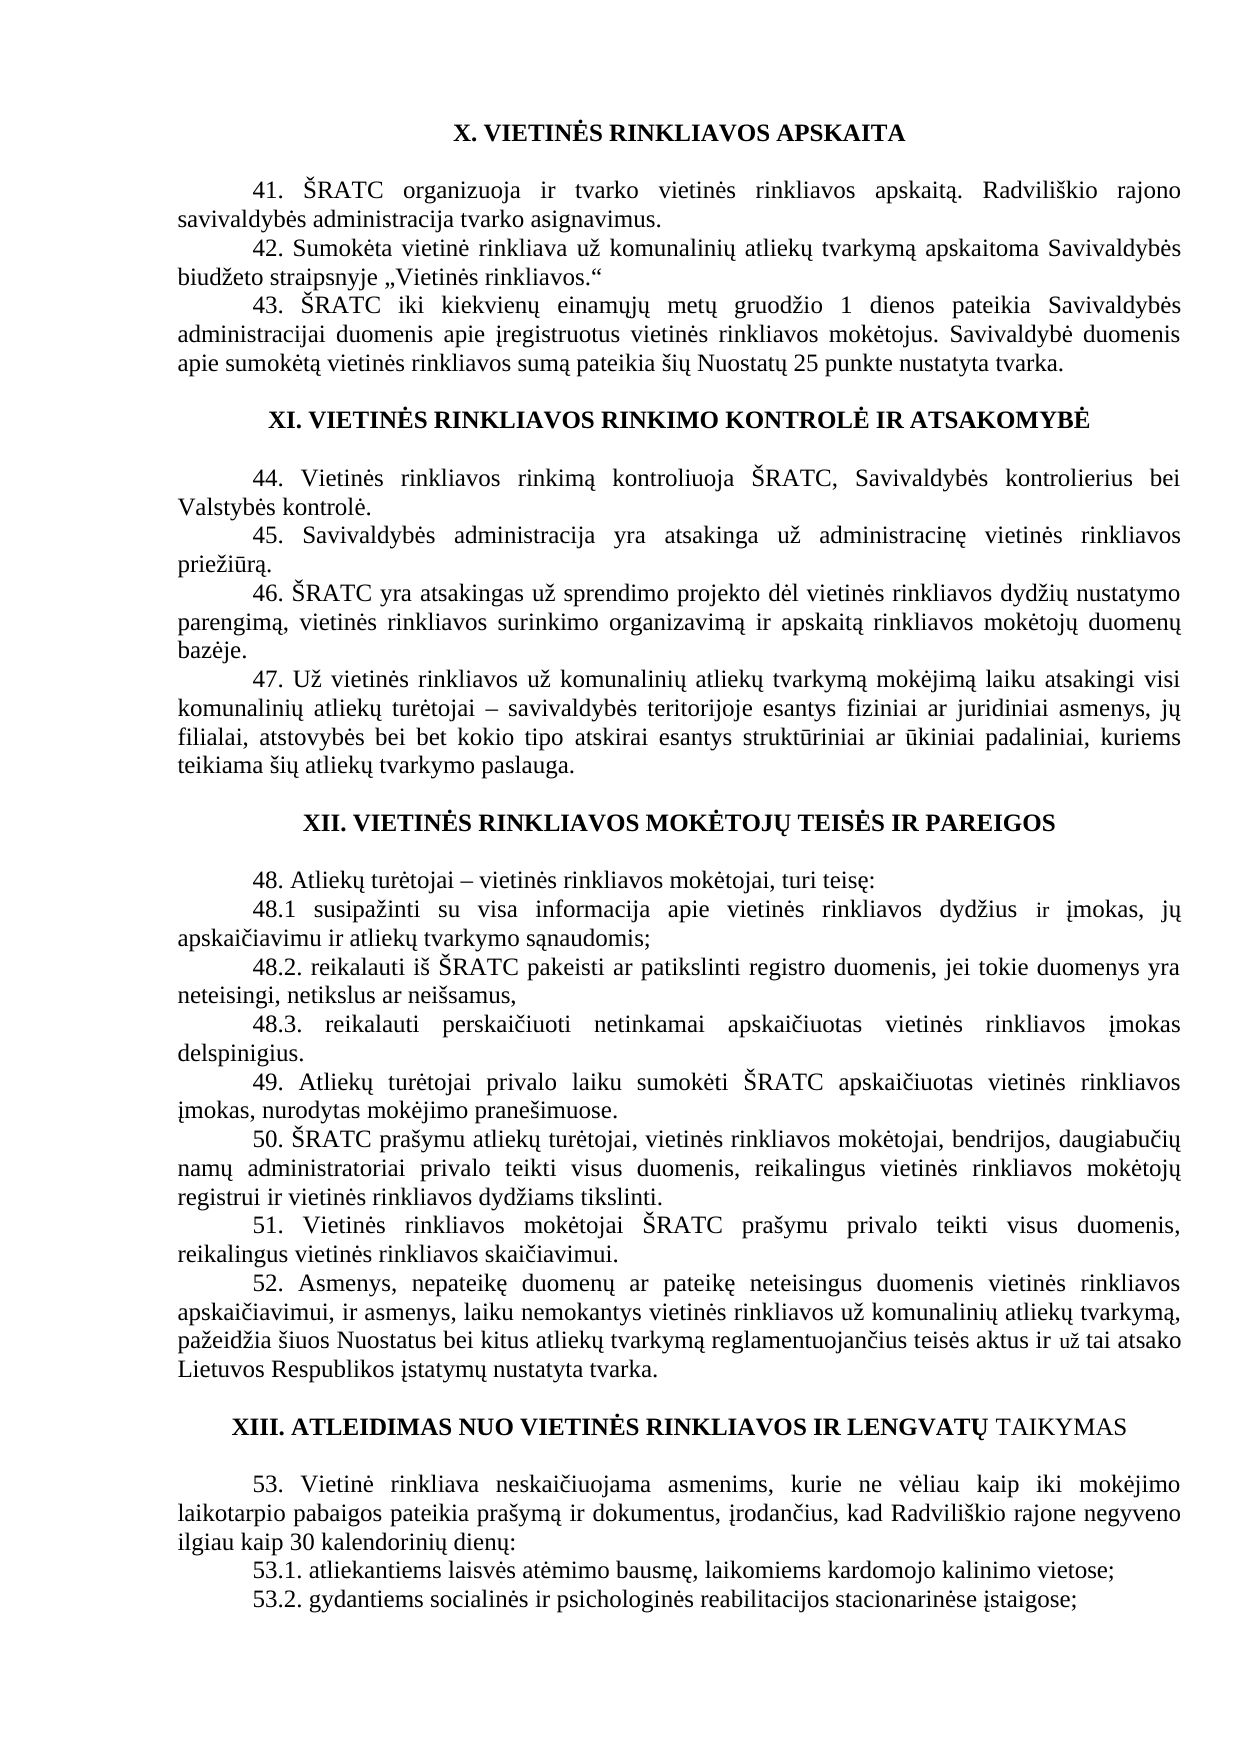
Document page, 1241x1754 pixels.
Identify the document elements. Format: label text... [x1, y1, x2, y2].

text XII. VIETINĖS RINKLIAVOS MOKĖTOJŲ TEISĖS IR PAREIGOS [177, 808, 1181, 837]
text 48.2. reikalauti iš ŠRATC pakeisti ar patikslinti registro duomenis, jei tokie duomenys yra neteisingi, netikslus ar neišsamus, [177, 952, 1181, 1009]
text 47. Už vietinės rinkliavos už komunalinių atliekų tvarkymą mokėjimą laiku atsakingi visi komunalinių atliekų turėtojai – savivaldybės teritorijoje esantys fiziniai ar juridiniai asmenys, jų filialai, atstovybės bei bet kokio tipo atskirai esantys struktūriniai ar ūkiniai padaliniai, kuriems teikiama šių atliekų tvarkymo paslauga. [177, 664, 1181, 779]
text 48. Atliekų turėtojai – vietinės rinkliavos mokėtojai, turi teisę: [177, 866, 1181, 894]
text 48.1 susipažinti su visa informacija apie vietinės rinkliavos dydžius ir įmokas, jų apskaičiavimu ir atliekų tvarkymo sąnaudomis; [177, 894, 1181, 952]
text XI. VIETINĖS RINKLIAVOS RINKIMO KONTROLĖ IR ATSAKOMYBĖ [177, 406, 1181, 434]
text 50. ŠRATC prašymu atliekų turėtojai, vietinės rinkliavos mokėtojai, bendrijos, daugiabučių namų administratoriai privalo teikti visus duomenis, reikalingus vietinės rinkliavos mokėtojų registrui ir vietinės rinkliavos dydžiams tikslinti. [177, 1124, 1181, 1211]
text 52. Asmenys, nepateikę duomenų ar pateikę neteisingus duomenis vietinės rinkliavos apskaičiavimui, ir asmenys, laiku nemokantys vietinės rinkliavos už komunalinių atliekų tvarkymą, pažeidžia šiuos Nuostatus bei kitus atliekų tvarkymą reglamentuojančius teisės aktus ir už tai atsako Lietuvos Respublikos įstatymų nustatyta tvarka. [177, 1268, 1181, 1383]
text 48.3. reikalauti perskaičiuoti netinkamai apskaičiuotas vietinės rinkliavos įmokas delspinigius. [177, 1009, 1181, 1067]
text 51. Vietinės rinkliavos mokėtojai ŠRATC prašymu privalo teikti visus duomenis, reikalingus vietinės rinkliavos skaičiavimui. [177, 1211, 1181, 1268]
text 41. ŠRATC organizuoja ir tvarko vietinės rinkliavos apskaitą. Radviliškio rajono savivaldybės administracija tvarko asignavimus. [177, 176, 1181, 233]
text 53.1. atliekantiems laisvės atėmimo bausmę, laikomiems kardomojo kalinimo vietose; [177, 1556, 1181, 1584]
text 49. Atliekų turėtojai privalo laiku sumokėti ŠRATC apskaičiuotas vietinės rinkliavos įmokas, nurodytas mokėjimo pranešimuose. [177, 1067, 1181, 1124]
text 42. Sumokėta vietinė rinkliava už komunalinių atliekų tvarkymą apskaitoma Savivaldybės biudžeto straipsnyje „Vietinės rinkliavos.“ [177, 233, 1181, 291]
text 43. ŠRATC iki kiekvienų einamųjų metų gruodžio 1 dienos pateikia Savivaldybės administracijai duomenis apie įregistruotus vietinės rinkliavos mokėtojus. Savivaldybė duomenis apie sumokėtą vietinės rinkliavos sumą pateikia šių Nuostatų 25 punkte nustatyta tvarka. [177, 291, 1181, 377]
text 46. ŠRATC yra atsakingas už sprendimo projekto dėl vietinės rinkliavos dydžių nustatymo parengimą, vietinės rinkliavos surinkimo organizavimą ir apskaitą rinkliavos mokėtojų duomenų bazėje. [177, 578, 1181, 664]
text X. VIETINĖS RINKLIAVOS APSKAITA [177, 118, 1181, 147]
text XIII. ATLEIDIMAS NUO VIETINĖS RINKLIAVOS IR LENGVATŲ TAIKYMAS [177, 1412, 1181, 1441]
text 53. Vietinė rinkliava neskaičiuojama asmenims, kurie ne vėliau kaip iki mokėjimo laikotarpio pabaigos pateikia prašymą ir dokumentus, įrodančius, kad Radviliškio rajone negyveno ilgiau kaip 30 kalendorinių dienų: [177, 1469, 1181, 1556]
text 44. Vietinės rinkliavos rinkimą kontroliuoja ŠRATC, Savivaldybės kontrolierius bei Valstybės kontrolė. [177, 463, 1181, 521]
text 45. Savivaldybės administracija yra atsakinga už administracinę vietinės rinkliavos priežiūrą. [177, 521, 1181, 578]
text 53.2. gydantiems socialinės ir psichologinės reabilitacijos stacionarinėse įstaigose; [177, 1584, 1181, 1613]
